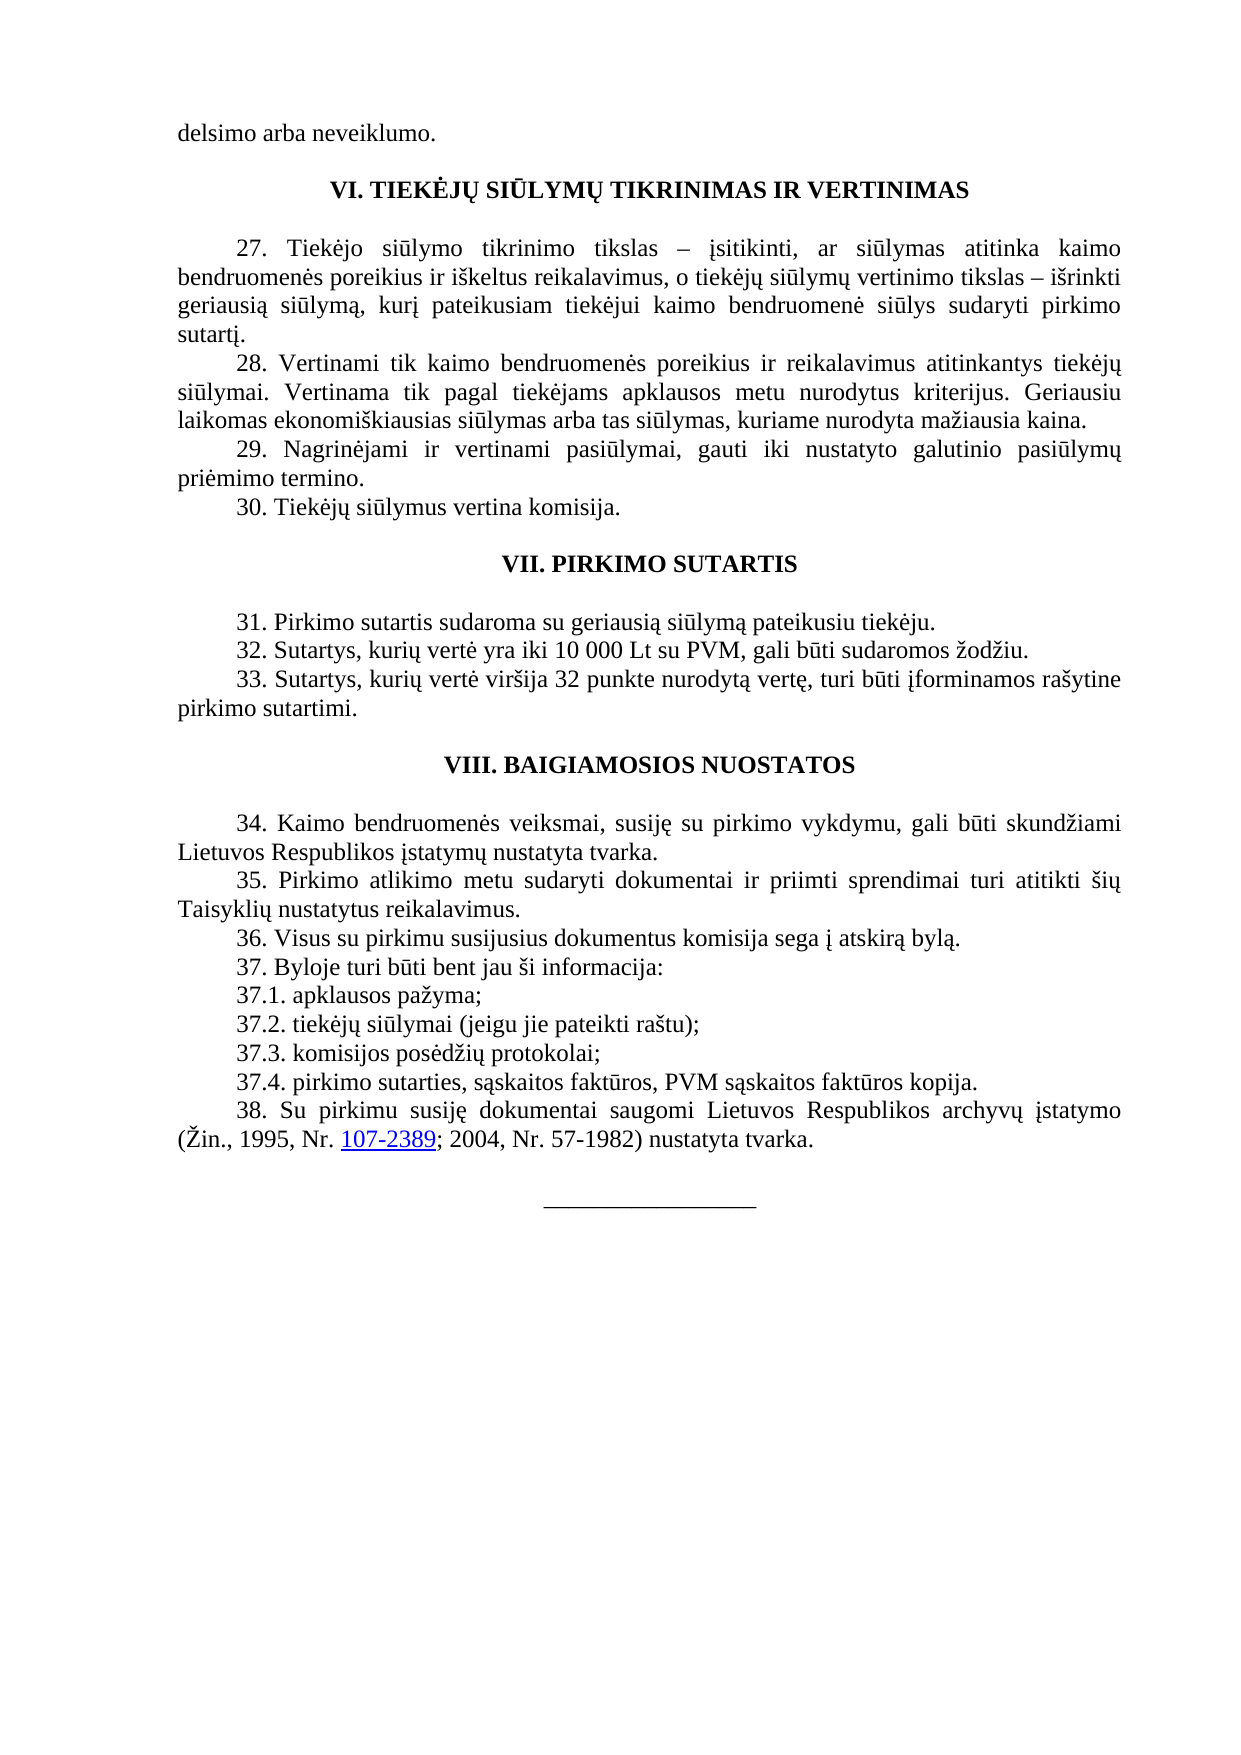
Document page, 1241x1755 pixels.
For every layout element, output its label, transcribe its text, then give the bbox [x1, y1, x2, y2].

text 27. Tiekėjo siūlymo tikrinimo tikslas – įsitikinti, ar siūlymas atitinka kaimo bendruomenės poreikius ir iškeltus reikalavimus, o tiekėjų siūlymų vertinimo tikslas – išrinkti geriausią siūlymą, kurį pateikusiam tiekėjui kaimo bendruomenė siūlys sudaryti pirkimo sutartį. [177, 233, 1122, 348]
text 34. Kaimo bendruomenės veiksmai, susiję su pirkimo vykdymu, gali būti skundžiami Lietuvos Respublikos įstatymų nustatyta tvarka. [177, 808, 1122, 866]
text 37.4. pirkimo sutarties, sąskaitos faktūros, PVM sąskaitos faktūros kopija. [177, 1067, 1122, 1096]
text 37.2. tiekėjų siūlymai (jeigu jie pateikti raštu); [177, 1009, 1122, 1038]
text 30. Tiekėjų siūlymus vertina komisija. [177, 492, 1122, 521]
text 37.1. apklausos pažyma; [177, 981, 1122, 1009]
text 36. Visus su pirkimu susijusius dokumentus komisija sega į atskirą bylą. [177, 923, 1122, 952]
text 37. Byloje turi būti bent jau ši informacija: [177, 952, 1122, 981]
text 32. Sutartys, kurių vertė yra iki 10 000 Lt su PVM, gali būti sudaromos žodžiu. [177, 636, 1122, 664]
text VII. PIRKIMO SUTARTIS [177, 549, 1122, 578]
text VI. TIEKĖJŲ SIŪLYMŲ TIKRINIMAS IR VERTINIMAS [177, 176, 1122, 204]
text 35. Pirkimo atlikimo metu sudaryti dokumentai ir priimti sprendimai turi atitikti šių Taisyklių nustatytus reikalavimus. [177, 866, 1122, 923]
text 33. Sutartys, kurių vertė viršija 32 punkte nurodytą vertę, turi būti įforminamos rašytine pirkimo sutartimi. [177, 664, 1122, 722]
text 28. Vertinami tik kaimo bendruomenės poreikius ir reikalavimus atitinkantys tiekėjų siūlymai. Vertinama tik pagal tiekėjams apklausos metu nurodytus kriterijus. Geriausiu laikomas ekonomiškiausias siūlymas arba tas siūlymas, kuriame nurodyta mažiausia kaina. [177, 348, 1122, 434]
text _________________ [177, 1182, 1122, 1211]
text 31. Pirkimo sutartis sudaroma su geriausią siūlymą pateikusiu tiekėju. [177, 607, 1122, 636]
text delsimo arba neveiklumo. [177, 118, 1122, 147]
text 38. Su pirkimu susiję dokumentai saugomi Lietuvos Respublikos archyvų įstatymo (Žin., 1995, Nr. 107-2389; 2004, Nr. 57-1982) nustatyta tvarka. [177, 1096, 1122, 1153]
text 29. Nagrinėjami ir vertinami pasiūlymai, gauti iki nustatyto galutinio pasiūlymų priėmimo termino. [177, 434, 1122, 492]
text 37.3. komisijos posėdžių protokolai; [177, 1038, 1122, 1067]
text VIII. BAIGIAMOSIOS NUOSTATOS [177, 751, 1122, 779]
